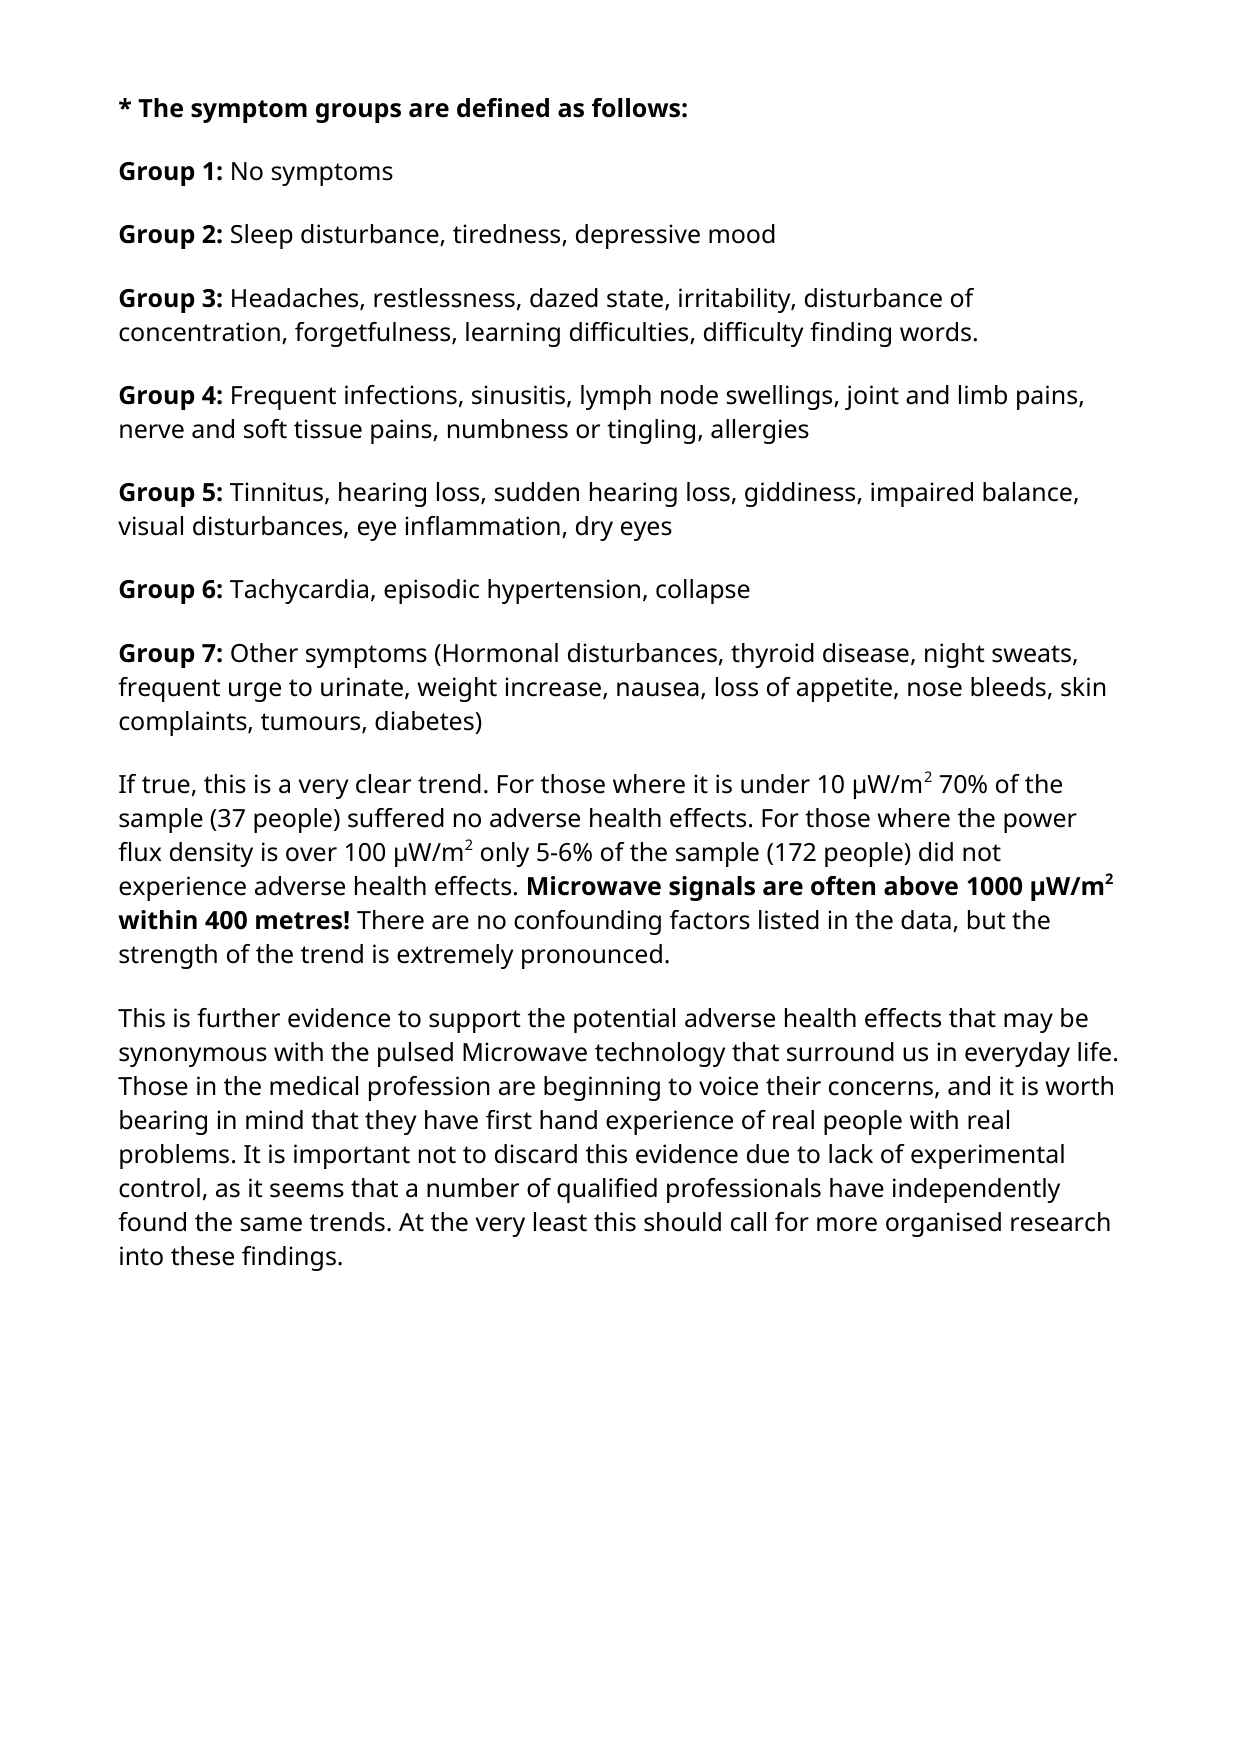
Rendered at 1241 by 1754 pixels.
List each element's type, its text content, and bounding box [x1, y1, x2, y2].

text Group 7: Other symptoms (Hormonal disturbances, thyroid disease, night sweats, frequent urge to urinate, weight increase, nausea, loss of appetite, nose bleeds, skin complaints, tumours, diabetes) [118, 635, 1122, 738]
text Group 1: No symptoms [118, 154, 1122, 188]
text Group 2: Sleep disturbance, tiredness, depressive mood [118, 217, 1122, 251]
text Group 5: Tinnitus, hearing loss, sudden hearing loss, giddiness, impaired balance, visual disturbances, eye inflammation, dry eyes [118, 475, 1122, 543]
text If true, this is a very clear trend. For those where it is under 10 µW/m2 70% of the sample (37 people) suffered no adverse health effects. For those where the power flux density is over 100 µW/m2 only 5-6% of the sample (172 people) did not experience adverse health effects. Microwave signals are often above 1000 µW/m2 within 400 metres! There are no confounding factors listed in the data, but the strength of the trend is extremely pronounced. [118, 767, 1122, 971]
text Group 4: Frequent infections, sinusitis, lymph node swellings, joint and limb pains, nerve and soft tissue pains, numbness or tingling, allergies [118, 378, 1122, 446]
text Group 6: Tachycardia, episodic hypertension, collapse [118, 572, 1122, 606]
text * The symptom groups are defined as follows: [118, 91, 1122, 125]
text This is further evidence to support the potential adverse health effects that may be synonymous with the pulsed Microwave technology that surround us in everyday life. Those in the medical profession are beginning to voice their concerns, and it is worth bearing in mind that they have first hand experience of real people with real problems. It is important not to discard this evidence due to lack of experimental control, as it seems that a number of qualified professionals have independently found the same trends. At the very least this should call for more organised research into these findings. [118, 1000, 1122, 1273]
text Group 3: Headaches, restlessness, dazed state, irritability, disturbance of concentration, forgetfulness, learning difficulties, difficulty finding words. [118, 280, 1122, 348]
